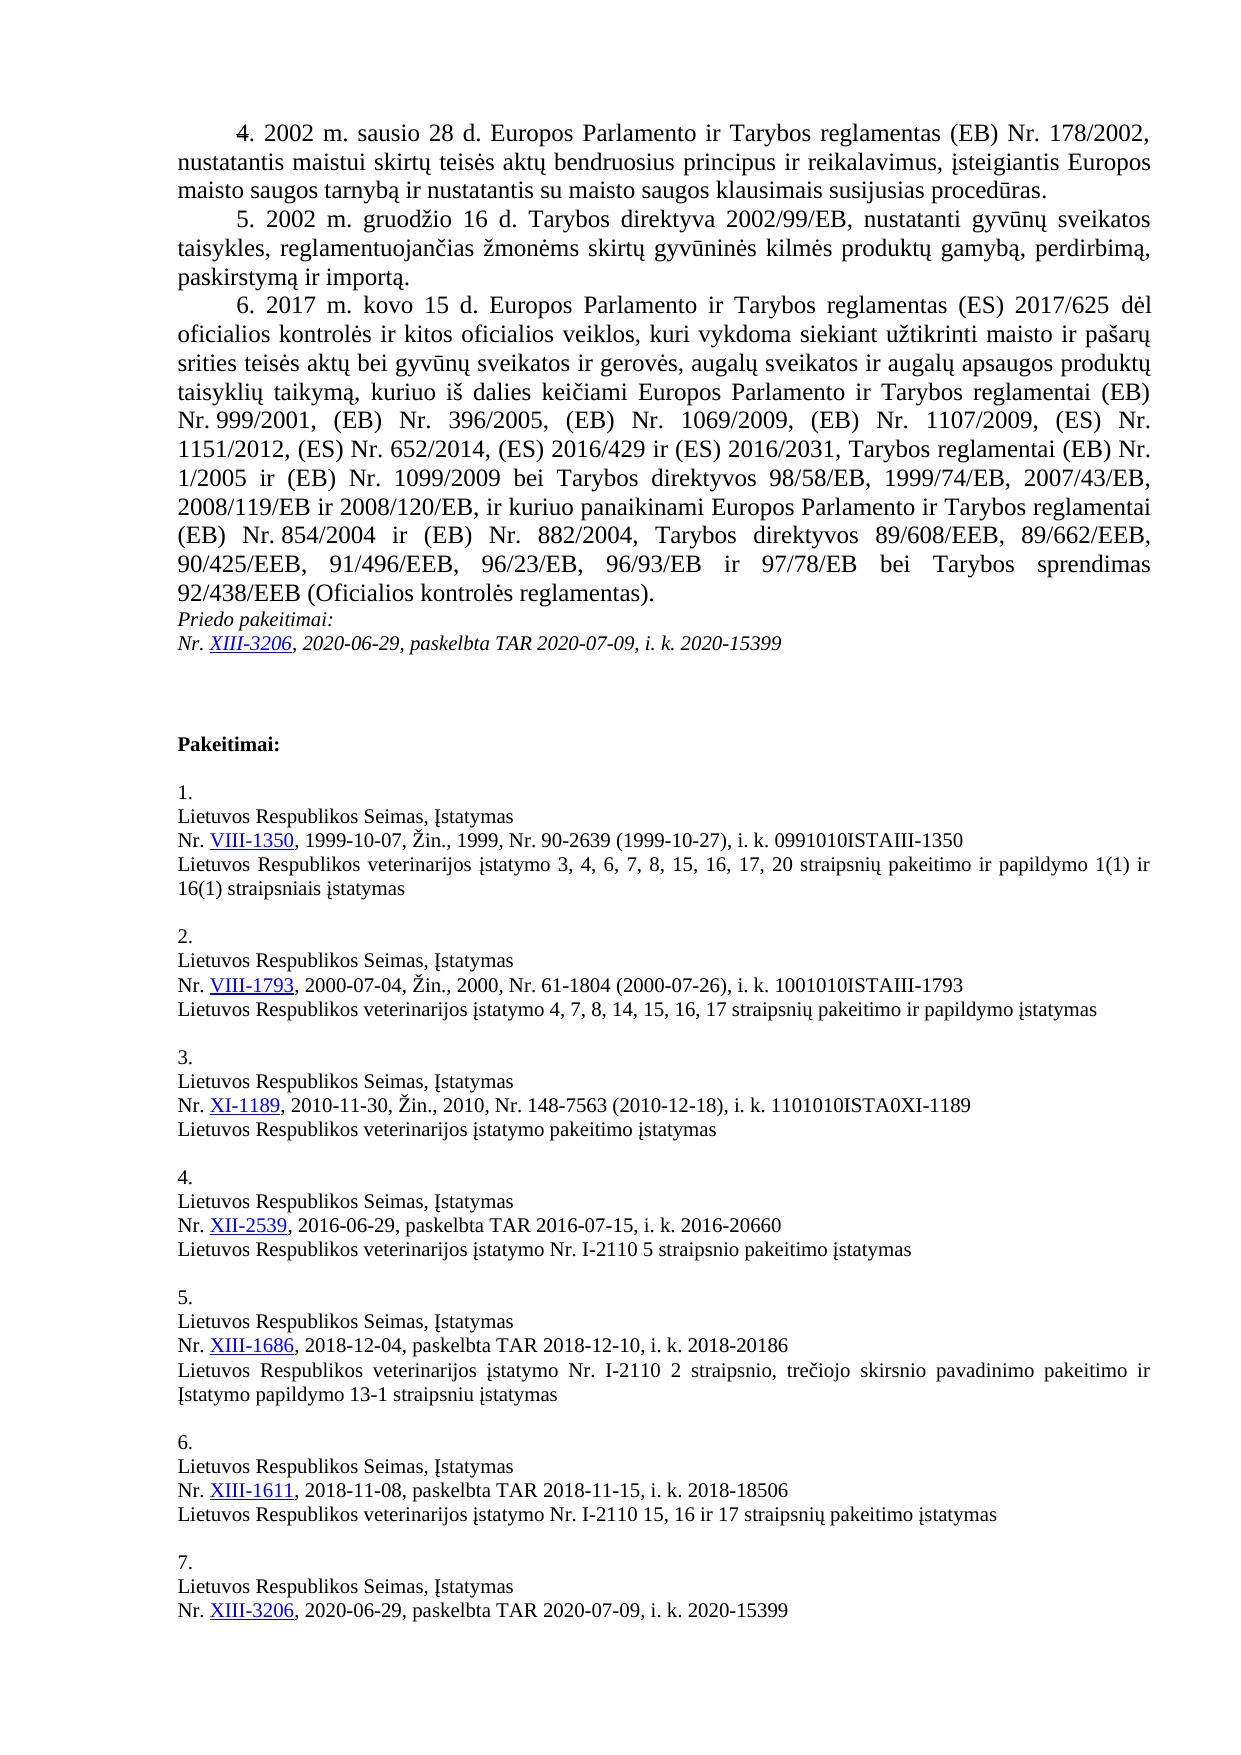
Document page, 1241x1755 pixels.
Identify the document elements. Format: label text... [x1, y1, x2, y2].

text Lietuvos Respublikos Seimas, Įstatymas [177, 948, 1152, 972]
text Nr. VIII-1350, 1999-10-07, Žin., 1999, Nr. 90-2639 (1999-10-27), i. k. 0991010ISTAIII-1350 [177, 828, 1152, 852]
text Lietuvos Respublikos Seimas, Įstatymas [177, 1574, 1152, 1598]
text Nr. XIII-1686, 2018-12-04, paskelbta TAR 2018-12-10, i. k. 2018-20186 [177, 1333, 1152, 1357]
text 2. [177, 924, 1152, 948]
text 1. [177, 780, 1152, 804]
text Nr. XIII-3206, 2020-06-29, paskelbta TAR 2020-07-09, i. k. 2020-15399 [177, 1598, 1152, 1622]
text Nr. XIII-1611, 2018-11-08, paskelbta TAR 2018-11-15, i. k. 2018-18506 [177, 1478, 1152, 1502]
text Nr. XI-1189, 2010-11-30, Žin., 2010, Nr. 148-7563 (2010-12-18), i. k. 1101010ISTA0XI-1189 [177, 1093, 1152, 1117]
text 4. 2002 m. sausio 28 d. Europos Parlamento ir Tarybos reglamentas (EB) Nr. 178/2002, nustatantis maistui skirtų teisės aktų bendruosius principus ir reikalavimus, įsteigiantis Europos maisto saugos tarnybą ir nustatantis su maisto saugos klausimais susijusias procedūras. [177, 118, 1152, 204]
text Lietuvos Respublikos Seimas, Įstatymas [177, 1189, 1152, 1213]
text Pakeitimai: [177, 732, 1152, 756]
text Nr. XIII-3206, 2020-06-29, paskelbta TAR 2020-07-09, i. k. 2020-15399 [177, 631, 1152, 655]
text Lietuvos Respublikos Seimas, Įstatymas [177, 1454, 1152, 1478]
text Lietuvos Respublikos veterinarijos įstatymo Nr. I-2110 5 straipsnio pakeitimo įstatymas [177, 1237, 1152, 1261]
text 5. [177, 1285, 1152, 1309]
text Nr. VIII-1793, 2000-07-04, Žin., 2000, Nr. 61-1804 (2000-07-26), i. k. 1001010ISTAIII-1793 [177, 972, 1152, 997]
text Nr. XII-2539, 2016-06-29, paskelbta TAR 2016-07-15, i. k. 2016-20660 [177, 1213, 1152, 1237]
text 6. [177, 1430, 1152, 1454]
text Lietuvos Respublikos veterinarijos įstatymo 3, 4, 6, 7, 8, 15, 16, 17, 20 straipsnių pakeitimo ir papildymo 1(1) ir 16(1) straipsniais įstatymas [177, 852, 1152, 900]
text Priedo pakeitimai: [177, 607, 1152, 631]
text 5. 2002 m. gruodžio 16 d. Tarybos direktyva 2002/99/EB, nustatanti gyvūnų sveikatos taisykles, reglamentuojančias žmonėms skirtų gyvūninės kilmės produktų gamybą, perdirbimą, paskirstymą ir importą. [177, 204, 1152, 291]
text Lietuvos Respublikos Seimas, Įstatymas [177, 1309, 1152, 1333]
text Lietuvos Respublikos veterinarijos įstatymo 4, 7, 8, 14, 15, 16, 17 straipsnių pakeitimo ir papildymo įstatymas [177, 997, 1152, 1021]
text Lietuvos Respublikos veterinarijos įstatymo Nr. I-2110 15, 16 ir 17 straipsnių pakeitimo įstatymas [177, 1502, 1152, 1526]
text 6. 2017 m. kovo 15 d. Europos Parlamento ir Tarybos reglamentas (ES) 2017/625 dėl oficialios kontrolės ir kitos oficialios veiklos, kuri vykdoma siekiant užtikrinti maisto ir pašarų srities teisės aktų bei gyvūnų sveikatos ir gerovės, augalų sveikatos ir augalų apsaugos produktų taisyklių taikymą, kuriuo iš dalies keičiami Europos Parlamento ir Tarybos reglamentai (EB) Nr. 999/2001, (EB) Nr. 396/2005, (EB) Nr. 1069/2009, (EB) Nr. 1107/2009, (ES) Nr. 1151/2012, (ES) Nr. 652/2014, (ES) 2016/429 ir (ES) 2016/2031, Tarybos reglamentai (EB) Nr. 1/2005 ir (EB) Nr. 1099/2009 bei Tarybos direktyvos 98/58/EB, 1999/74/EB, 2007/43/EB, 2008/119/EB ir 2008/120/EB, ir kuriuo panaikinami Europos Parlamento ir Tarybos reglamentai (EB) Nr. 854/2004 ir (EB) Nr. 882/2004, Tarybos direktyvos 89/608/EEB, 89/662/EEB, 90/425/EEB, 91/496/EEB, 96/23/EB, 96/93/EB ir 97/78/EB bei Tarybos sprendimas 92/438/EEB (Oficialios kontrolės reglamentas). [177, 291, 1152, 607]
text 7. [177, 1550, 1152, 1574]
text 4. [177, 1165, 1152, 1189]
text Lietuvos Respublikos Seimas, Įstatymas [177, 804, 1152, 828]
text Lietuvos Respublikos veterinarijos įstatymo Nr. I-2110 2 straipsnio, trečiojo skirsnio pavadinimo pakeitimo ir Įstatymo papildymo 13-1 straipsniu įstatymas [177, 1357, 1152, 1406]
text Lietuvos Respublikos Seimas, Įstatymas [177, 1069, 1152, 1093]
text Lietuvos Respublikos veterinarijos įstatymo pakeitimo įstatymas [177, 1117, 1152, 1141]
text 3. [177, 1045, 1152, 1069]
